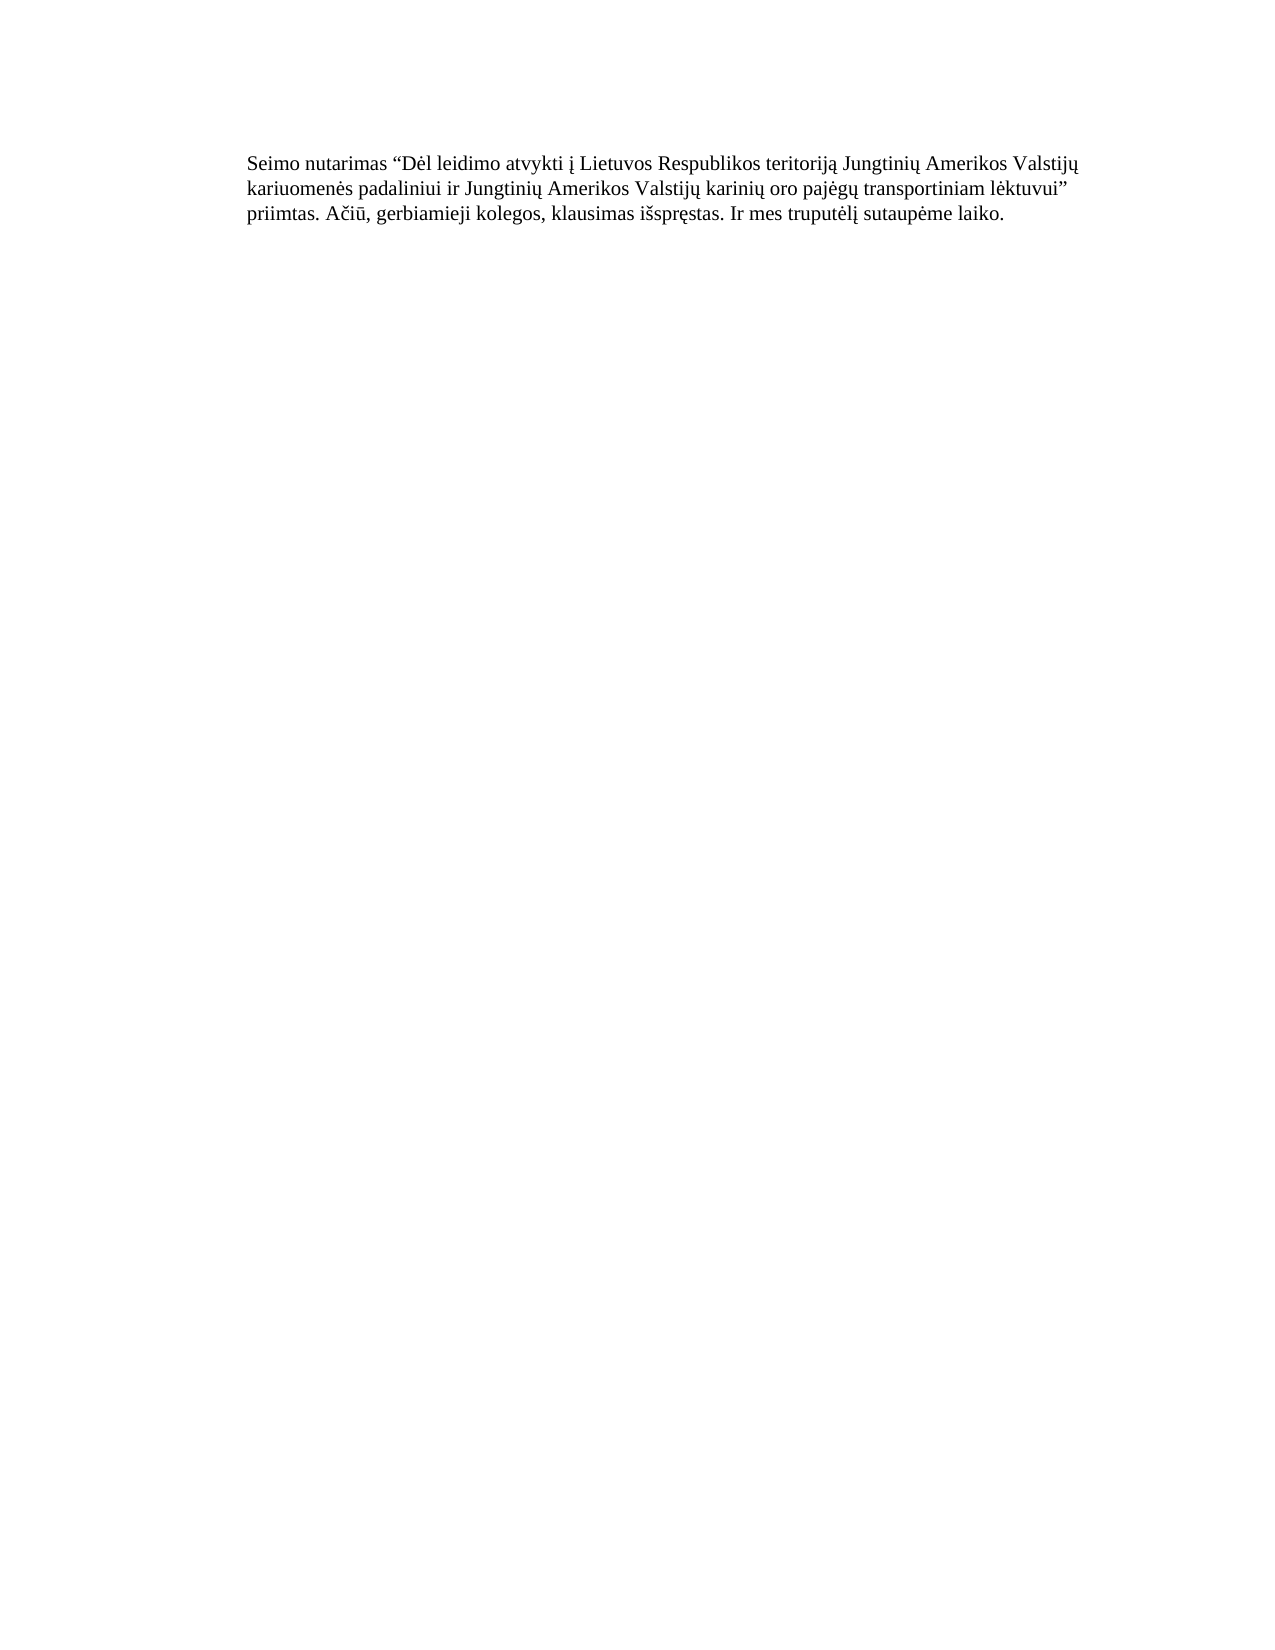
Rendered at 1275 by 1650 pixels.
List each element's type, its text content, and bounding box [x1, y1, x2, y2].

text Seimo nutarimas “Dėl leidimo atvykti į Lietuvos Respublikos teritoriją Jungtinių Amerikos Valstijų kariuomenės padaliniui ir Jungtinių Amerikos Valstijų karinių oro pajėgų transportiniam lėktuvui” priimtas. Ačiū, gerbiamieji kolegos, klausimas išspręstas. Ir mes truputėlį sutaupėme laiko. [247, 150, 1087, 225]
